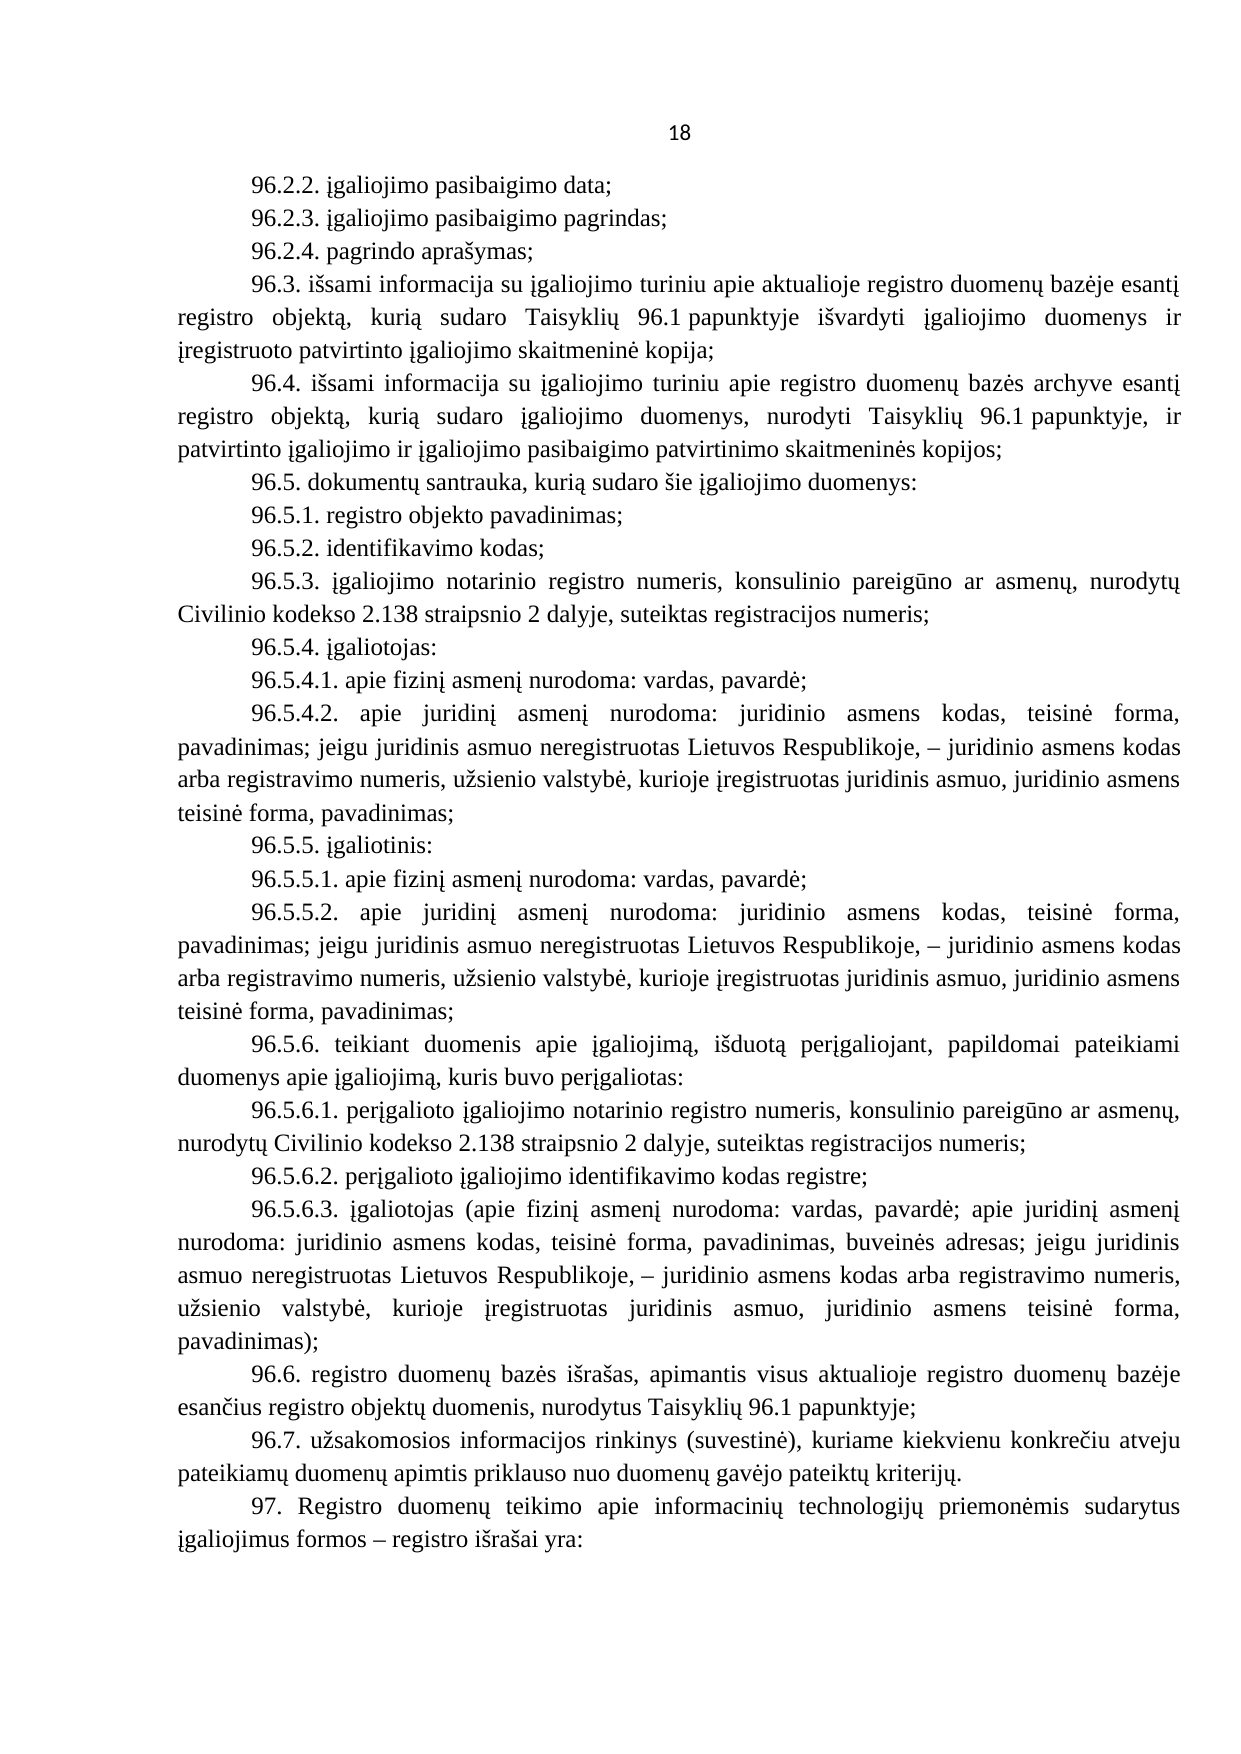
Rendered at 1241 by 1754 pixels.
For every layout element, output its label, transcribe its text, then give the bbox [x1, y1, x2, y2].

text 96.7. užsakomosios informacijos rinkinys (suvestinė), kuriame kiekvienu konkrečiu atveju pateikiamų duomenų apimtis priklauso nuo duomenų gavėjo pateiktų kriterijų. [177, 1425, 1181, 1487]
text 96.3. išsami informacija su įgaliojimo turiniu apie aktualioje registro duomenų bazėje esantį registro objektą, kurią sudaro Taisyklių 96.1 papunktyje išvardyti įgaliojimo duomenys ir įregistruoto patvirtinto įgaliojimo skaitmeninė kopija; [177, 269, 1181, 364]
text 96.5.4.2. apie juridinį asmenį nurodoma: juridinio asmens kodas, teisinė forma, pavadinimas; jeigu juridinis asmuo neregistruotas Lietuvos Respublikoje, – juridinio asmens kodas arba registravimo numeris, užsienio valstybė, kurioje įregistruotas juridinis asmuo, juridinio asmens teisinė forma, pavadinimas; [177, 698, 1181, 826]
text 96.5.6. teikiant duomenis apie įgaliojimą, išduotą perįgaliojant, papildomai pateikiami duomenys apie įgaliojimą, kuris buvo perįgaliotas: [177, 1029, 1181, 1091]
text 96.5.4. įgaliotojas: [177, 632, 1181, 661]
text 96.2.4. pagrindo aprašymas; [177, 236, 1181, 265]
text 96.6. registro duomenų bazės išrašas, apimantis visus aktualioje registro duomenų bazėje esančius registro objektų duomenis, nurodytus Taisyklių 96.1 papunktyje; [177, 1359, 1181, 1421]
text 96.4. išsami informacija su įgaliojimo turiniu apie registro duomenų bazės archyve esantį registro objektą, kurią sudaro įgaliojimo duomenys, nurodyti Taisyklių 96.1 papunktyje, ir patvirtinto įgaliojimo ir įgaliojimo pasibaigimo patvirtinimo skaitmeninės kopijos; [177, 368, 1181, 463]
text 96.5.5.2. apie juridinį asmenį nurodoma: juridinio asmens kodas, teisinė forma, pavadinimas; jeigu juridinis asmuo neregistruotas Lietuvos Respublikoje, – juridinio asmens kodas arba registravimo numeris, užsienio valstybė, kurioje įregistruotas juridinis asmuo, juridinio asmens teisinė forma, pavadinimas; [177, 897, 1181, 1024]
text 96.5.3. įgaliojimo notarinio registro numeris, konsulinio pareigūno ar asmenų, nurodytų Civilinio kodekso 2.138 straipsnio 2 dalyje, suteiktas registracijos numeris; [177, 566, 1181, 628]
text 96.5.5.1. apie fizinį asmenį nurodoma: vardas, pavardė; [177, 864, 1181, 892]
text 96.5.6.1. perįgalioto įgaliojimo notarinio registro numeris, konsulinio pareigūno ar asmenų, nurodytų Civilinio kodekso 2.138 straipsnio 2 dalyje, suteiktas registracijos numeris; [177, 1095, 1181, 1157]
text 96.5.2. identifikavimo kodas; [177, 533, 1181, 562]
text 96.5.5. įgaliotinis: [177, 831, 1181, 859]
text 96.5.1. registro objekto pavadinimas; [177, 500, 1181, 529]
text 97. Registro duomenų teikimo apie informacinių technologijų priemonėmis sudarytus įgaliojimus formos – registro išrašai yra: [177, 1491, 1181, 1553]
text 96.5.6.3. įgaliotojas (apie fizinį asmenį nurodoma: vardas, pavardė; apie juridinį asmenį nurodoma: juridinio asmens kodas, teisinė forma, pavadinimas, buveinės adresas; jeigu juridinis asmuo neregistruotas Lietuvos Respublikoje, – juridinio asmens kodas arba registravimo numeris, užsienio valstybė, kurioje įregistruotas juridinis asmuo, juridinio asmens teisinė forma, pavadinimas); [177, 1194, 1181, 1355]
text 96.2.3. įgaliojimo pasibaigimo pagrindas; [177, 203, 1181, 232]
text 96.2.2. įgaliojimo pasibaigimo data; [177, 170, 1181, 199]
text 96.5.6.2. perįgalioto įgaliojimo identifikavimo kodas registre; [177, 1161, 1181, 1189]
text 96.5. dokumentų santrauka, kurią sudaro šie įgaliojimo duomenys: [177, 467, 1181, 496]
text 96.5.4.1. apie fizinį asmenį nurodoma: vardas, pavardė; [177, 666, 1181, 694]
